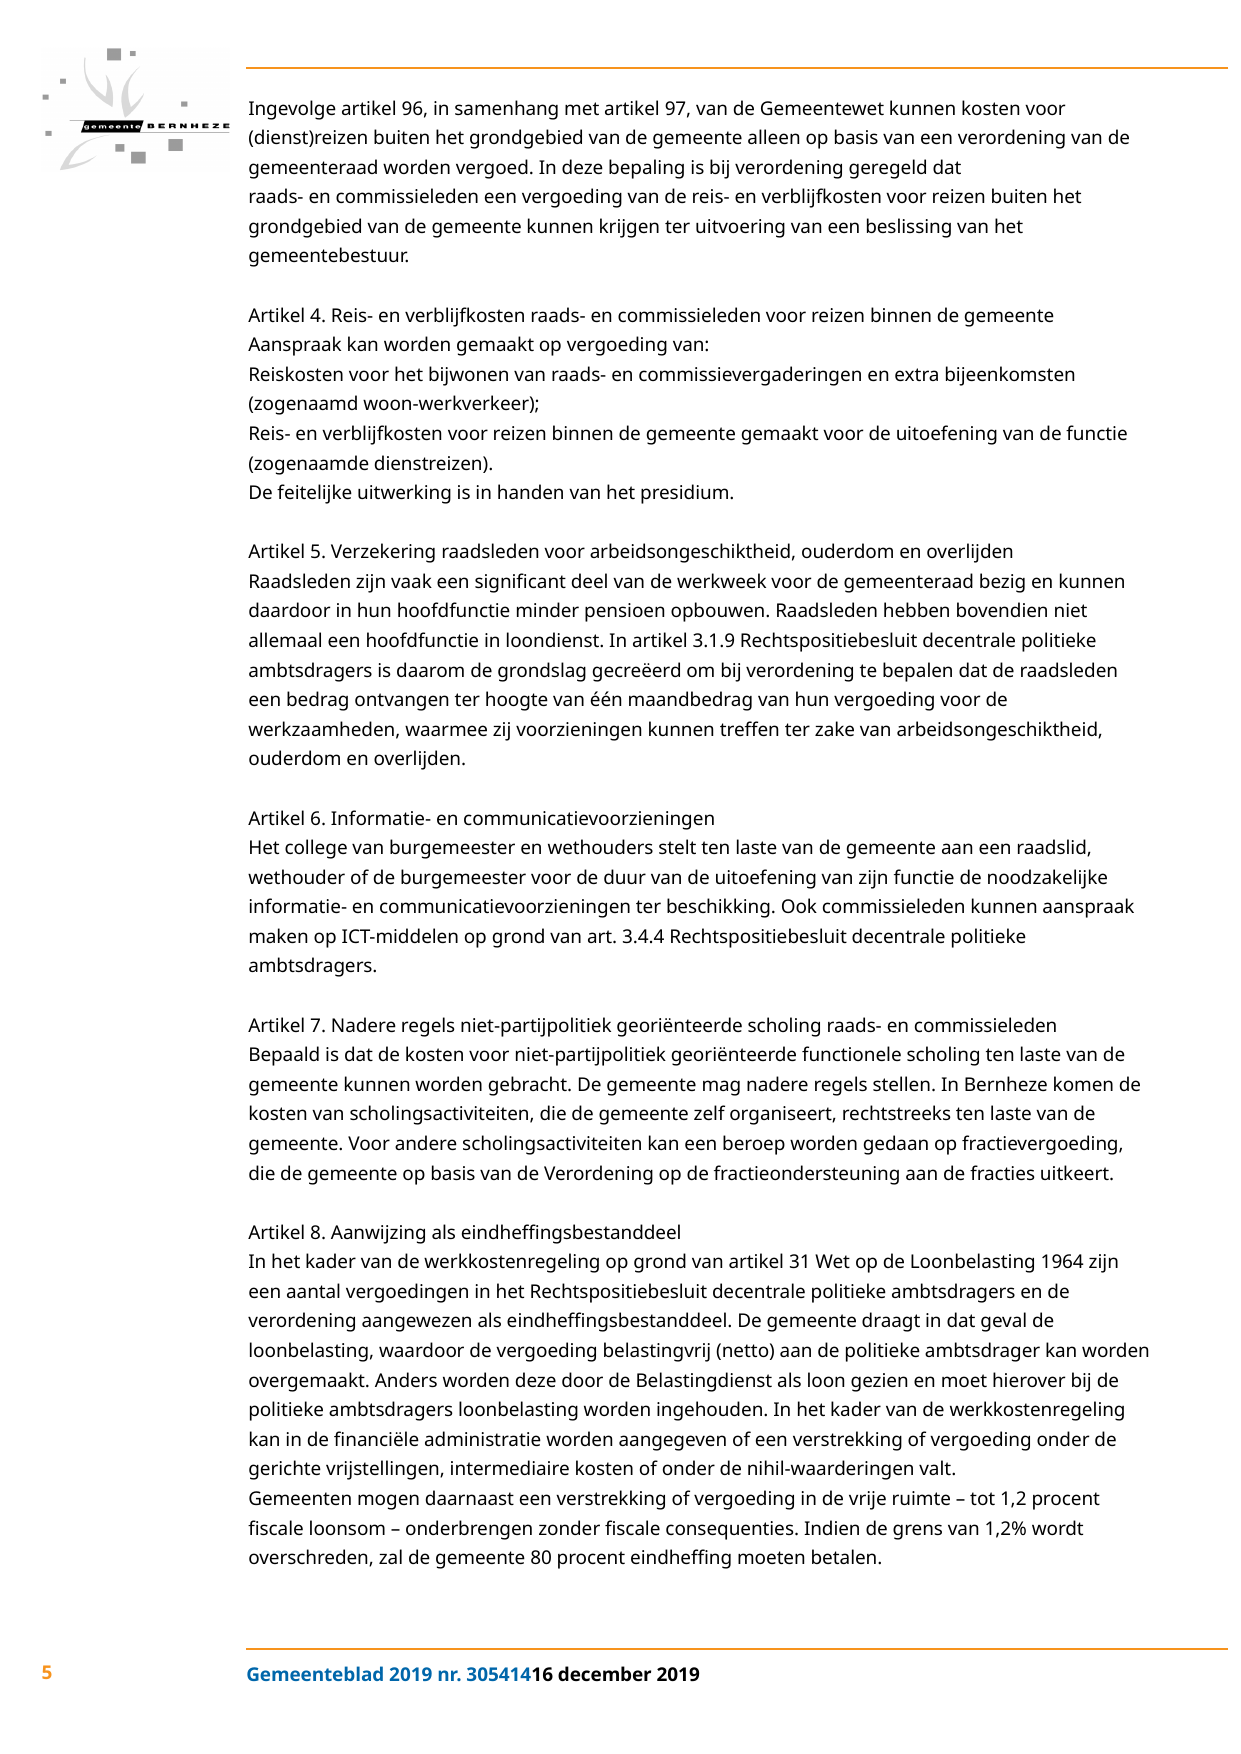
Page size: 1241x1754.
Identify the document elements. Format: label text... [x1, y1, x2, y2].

text Artikel 4. Reis- en verblijfkosten raads- en commissieleden voor reizen binnen de gemeente [248, 302, 1152, 328]
text Ingevolge artikel 96, in samenhang met artikel 97, van de Gemeentewet kunnen kosten voor (dienst)reizen buiten het grondgebied van de gemeente alleen op basis van een verordening van de gemeenteraad worden vergoed. In deze bepaling is bij verordening geregeld dat [248, 95, 1152, 180]
picture [41, 47, 231, 172]
text raads- en commissieleden een vergoeding van de reis- en verblijfkosten voor reizen buiten het grondgebied van de gemeente kunnen krijgen ter uitvoering van een beslissing van het gemeentebestuur. [248, 183, 1152, 268]
text Bepaald is dat de kosten voor niet-partijpolitiek georiënteerde functionele scholing ten laste van de gemeente kunnen worden gebracht. De gemeente mag nadere regels stellen. In Bernheze komen de kosten van scholingsactiviteiten, die de gemeente zelf organiseert, rechtstreeks ten laste van de gemeente. Voor andere scholingsactiviteiten kan een beroep worden gedaan op fractievergoeding, die de gemeente op basis van de Verordening op de fractieondersteuning aan de fracties uitkeert. [248, 1041, 1152, 1186]
text Artikel 5. Verzekering raadsleden voor arbeidsongeschiktheid, ouderdom en overlijden [248, 538, 1152, 564]
text Artikel 7. Nadere regels niet-partijpolitiek georiënteerde scholing raads- en commissieleden [248, 1012, 1152, 1038]
text Artikel 6. Informatie- en communicatievoorzieningen [248, 805, 1152, 831]
text Artikel 8. Aanwijzing als eindheffingsbestanddeel [248, 1219, 1152, 1245]
text Raadsleden zijn vaak een significant deel van de werkweek voor de gemeenteraad bezig en kunnen daardoor in hun hoofdfunctie minder pensioen opbouwen. Raadsleden hebben bovendien niet allemaal een hoofdfunctie in loondienst. In artikel 3.1.9 Rechtspositiebesluit decentrale politieke ambtsdragers is daarom de grondslag gecreëerd om bij verordening te bepalen dat de raadsleden een bedrag ontvangen ter hoogte van één maandbedrag van hun vergoeding voor de werkzaamheden, waarmee zij voorzieningen kunnen treffen ter zake van arbeidsongeschiktheid, ouderdom en overlijden. [248, 568, 1152, 771]
text De feitelijke uitwerking is in handen van het presidium. [248, 479, 1152, 505]
text Reiskosten voor het bijwonen van raads- en commissievergaderingen en extra bijeenkomsten (zogenaamd woon-werkverkeer); [248, 361, 1152, 416]
text Gemeenten mogen daarnaast een verstrekking of vergoeding in de vrije ruimte – tot 1,2 procent fiscale loonsom – onderbrengen zonder fiscale consequenties. Indien de grens van 1,2% wordt overschreden, zal de gemeente 80 procent eindheffing moeten betalen. [248, 1485, 1152, 1570]
text In het kader van de werkkostenregeling op grond van artikel 31 Wet op de Loonbelasting 1964 zijn een aantal vergoedingen in het Rechtspositiebesluit decentrale politieke ambtsdragers en de verordening aangewezen als eindheffingsbestanddeel. De gemeente draagt in dat geval de loonbelasting, waardoor de vergoeding belastingvrij (netto) aan de politieke ambtsdrager kan worden overgemaakt. Anders worden deze door de Belastingdienst als loon gezien en moet hierover bij de politieke ambtsdragers loonbelasting worden ingehouden. In het kader van de werkkostenregeling kan in de financiële administratie worden aangegeven of een verstrekking of vergoeding onder de gerichte vrijstellingen, intermediaire kosten of onder de nihil-waarderingen valt. [248, 1248, 1152, 1481]
text Reis- en verblijfkosten voor reizen binnen de gemeente gemaakt voor de uitoefening van de functie (zogenaamde dienstreizen). [248, 420, 1152, 476]
text Aanspraak kan worden gemaakt op vergoeding van: [248, 331, 1152, 357]
text Het college van burgemeester en wethouders stelt ten laste van de gemeente aan een raadslid, wethouder of de burgemeester voor de duur van de uitoefening van zijn functie de noodzakelijke informatie- en communicatievoorzieningen ter beschikking. Ook commissieleden kunnen aanspraak maken op ICT-middelen op grond van art. 3.4.4 Rechtspositiebesluit decentrale politieke ambtsdragers. [248, 834, 1152, 978]
